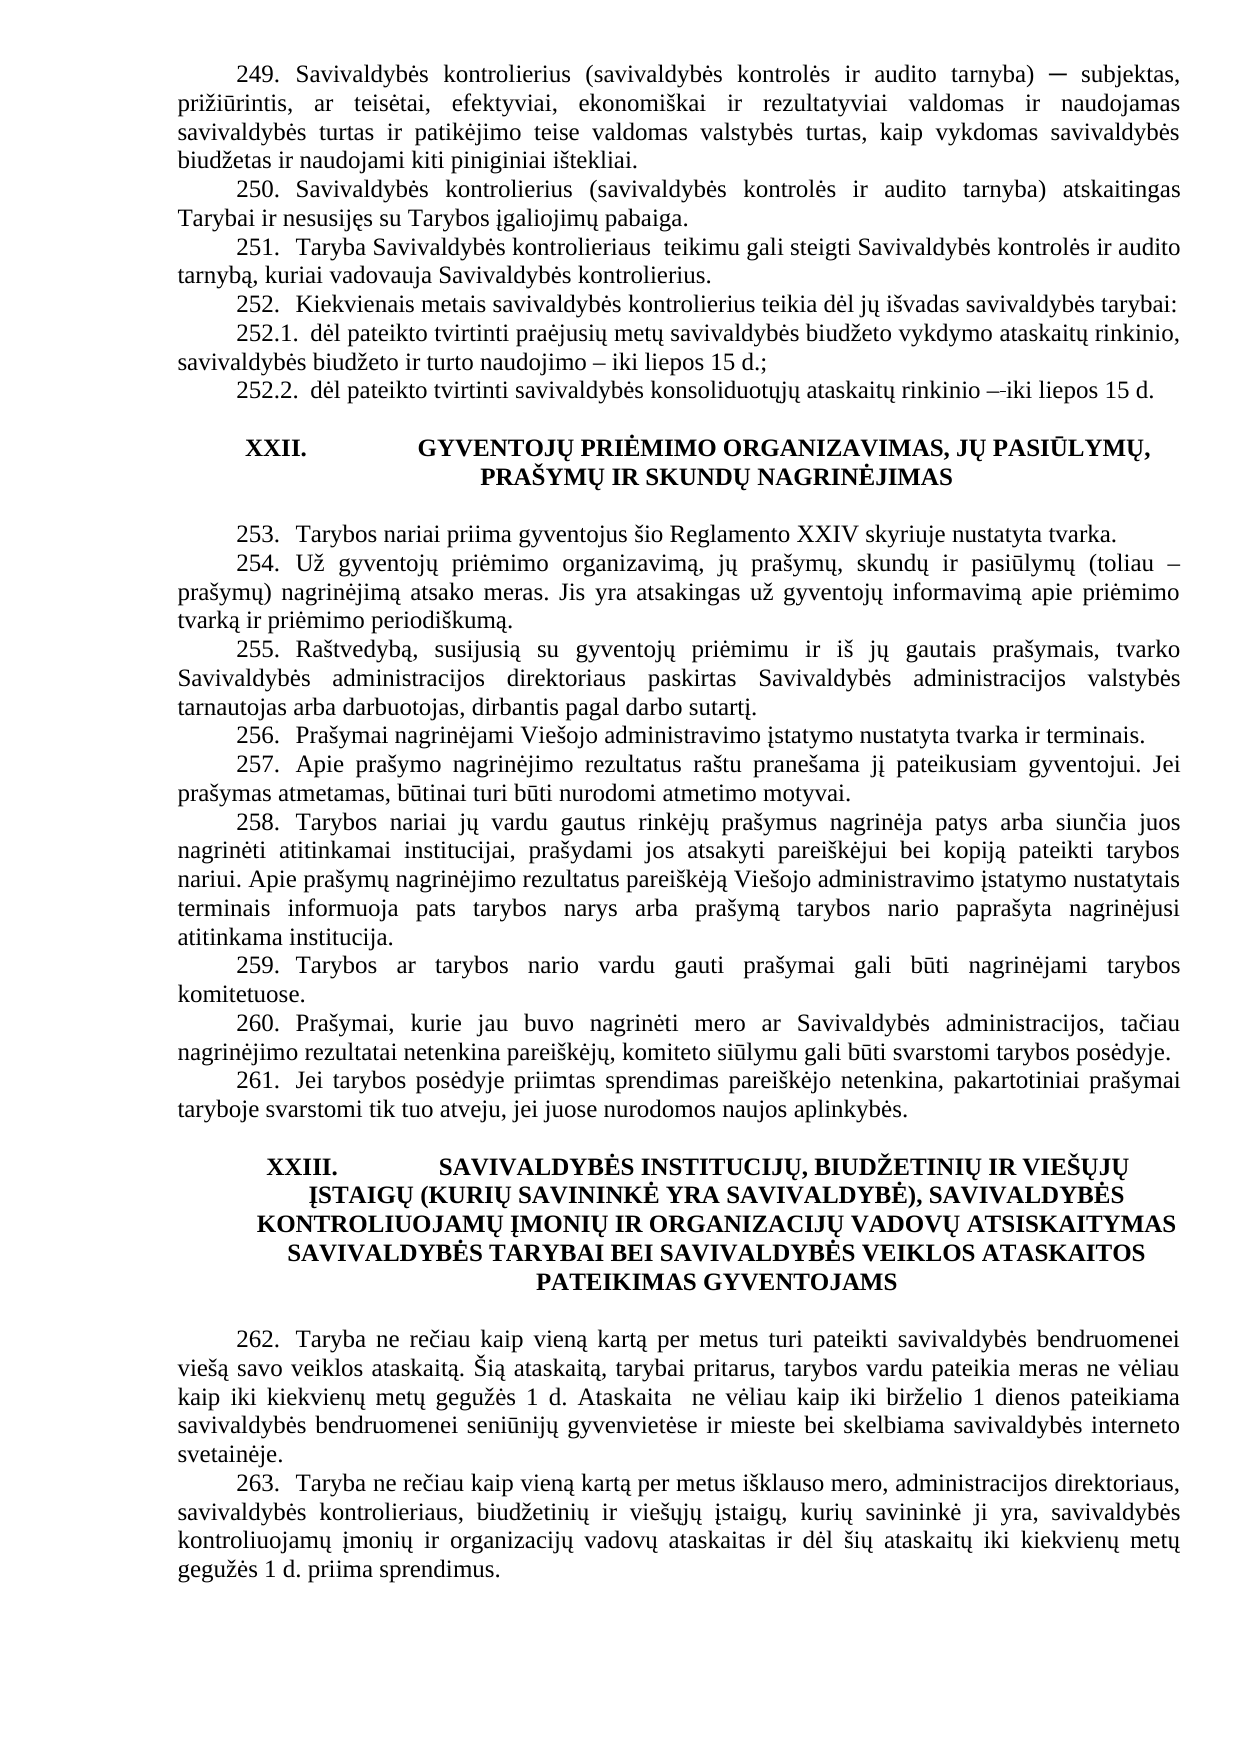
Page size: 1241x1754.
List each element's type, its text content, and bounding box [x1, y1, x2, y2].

text 252. Kiekvienais metais savivaldybės kontrolierius teikia dėl jų išvadas savivaldybės tarybai: [177, 289, 1181, 318]
text 260. Prašymai, kurie jau buvo nagrinėti mero ar Savivaldybės administracijos, tačiau nagrinėjimo rezultatai netenkina pareiškėjų, komiteto siūlymu gali būti svarstomi tarybos posėdyje. [177, 1008, 1181, 1065]
text 254. Už gyventojų priėmimo organizavimą, jų prašymų, skundų ir pasiūlymų (toliau – prašymų) nagrinėjimą atsako meras. Jis yra atsakingas už gyventojų informavimą apie priėmimo tvarką ir priėmimo periodiškumą. [177, 548, 1181, 634]
text 261. Jei tarybos posėdyje priimtas sprendimas pareiškėjo netenkina, pakartotiniai prašymai taryboje svarstomi tik tuo atveju, jei juose nurodomos naujos aplinkybės. [177, 1065, 1181, 1123]
text XXIII. SAVIVALDYBĖS INSTITUCIJŲ, BIUDŽETINIŲ IR VIEŠŲJŲ ĮSTAIGŲ (KURIŲ SAVININKĖ YRA SAVIVALDYBĖ), SAVIVALDYBĖS KONTROLIUOJAMŲ ĮMONIŲ IR ORGANIZACIJŲ VADOVŲ ATSISKAITYMAS SAVIVALDYBĖS TARYBAI BEI SAVIVALDYBĖS VEIKLOS ATASKAITOS PATEIKIMAS GYVENTOJAMS [215, 1152, 1181, 1295]
text 257. Apie prašymo nagrinėjimo rezultatus raštu pranešama jį pateikusiam gyventojui. Jei prašymas atmetamas, būtinai turi būti nurodomi atmetimo motyvai. [177, 749, 1181, 807]
text 262. Taryba ne rečiau kaip vieną kartą per metus turi pateikti savivaldybės bendruomenei viešą savo veiklos ataskaitą. Šią ataskaitą, tarybai pritarus, tarybos vardu pateikia meras ne vėliau kaip iki kiekvienų metų gegužės 1 d. Ataskaita ne vėliau kaip iki birželio 1 dienos pateikiama savivaldybės bendruomenei seniūnijų gyvenvietėse ir mieste bei skelbiama savivaldybės interneto svetainėje. [177, 1324, 1181, 1468]
text 253. Tarybos nariai priima gyventojus šio Reglamento XXIV skyriuje nustatyta tvarka. [177, 519, 1181, 548]
text XXII. GYVENTOJŲ PRIĖMIMO ORGANIZAVIMAS, JŲ PASIŪLYMŲ, PRAŠYMŲ IR SKUNDŲ NAGRINĖJIMAS [215, 433, 1181, 490]
text 256. Prašymai nagrinėjami Viešojo administravimo įstatymo nustatyta tvarka ir terminais. [177, 720, 1181, 749]
text 249. Savivaldybės kontrolierius (savivaldybės kontrolės ir audito tarnyba) ─ subjektas, prižiūrintis, ar teisėtai, efektyviai, ekonomiškai ir rezultatyviai valdomas ir naudojamas savivaldybės turtas ir patikėjimo teise valdomas valstybės turtas, kaip vykdomas savivaldybės biudžetas ir naudojami kiti piniginiai ištekliai. [177, 59, 1181, 174]
text 250. Savivaldybės kontrolierius (savivaldybės kontrolės ir audito tarnyba) atskaitingas Tarybai ir nesusijęs su Tarybos įgaliojimų pabaiga. [177, 174, 1181, 232]
text 251. Taryba Savivaldybės kontrolieriaus teikimu gali steigti Savivaldybės kontrolės ir audito tarnybą, kuriai vadovauja Savivaldybės kontrolierius. [177, 232, 1181, 289]
text 252.1. dėl pateikto tvirtinti praėjusių metų savivaldybės biudžeto vykdymo ataskaitų rinkinio, savivaldybės biudžeto ir turto naudojimo – iki liepos 15 d.; [177, 318, 1181, 375]
text 255. Raštvedybą, susijusią su gyventojų priėmimu ir iš jų gautais prašymais, tvarko Savivaldybės administracijos direktoriaus paskirtas Savivaldybės administracijos valstybės tarnautojas arba darbuotojas, dirbantis pagal darbo sutartį. [177, 634, 1181, 720]
text 252.2. dėl pateikto tvirtinti savivaldybės konsoliduotųjų ataskaitų rinkinio – iki liepos 15 d. [177, 375, 1181, 404]
text 263. Taryba ne rečiau kaip vieną kartą per metus išklauso mero, administracijos direktoriaus, savivaldybės kontrolieriaus, biudžetinių ir viešųjų įstaigų, kurių savininkė ji yra, savivaldybės kontroliuojamų įmonių ir organizacijų vadovų ataskaitas ir dėl šių ataskaitų iki kiekvienų metų gegužės 1 d. priima sprendimus. [177, 1468, 1181, 1583]
text 258. Tarybos nariai jų vardu gautus rinkėjų prašymus nagrinėja patys arba siunčia juos nagrinėti atitinkamai institucijai, prašydami jos atsakyti pareiškėjui bei kopiją pateikti tarybos nariui. Apie prašymų nagrinėjimo rezultatus pareiškėją Viešojo administravimo įstatymo nustatytais terminais informuoja pats tarybos narys arba prašymą tarybos nario paprašyta nagrinėjusi atitinkama institucija. [177, 807, 1181, 950]
text 259. Tarybos ar tarybos nario vardu gauti prašymai gali būti nagrinėjami tarybos komitetuose. [177, 950, 1181, 1008]
